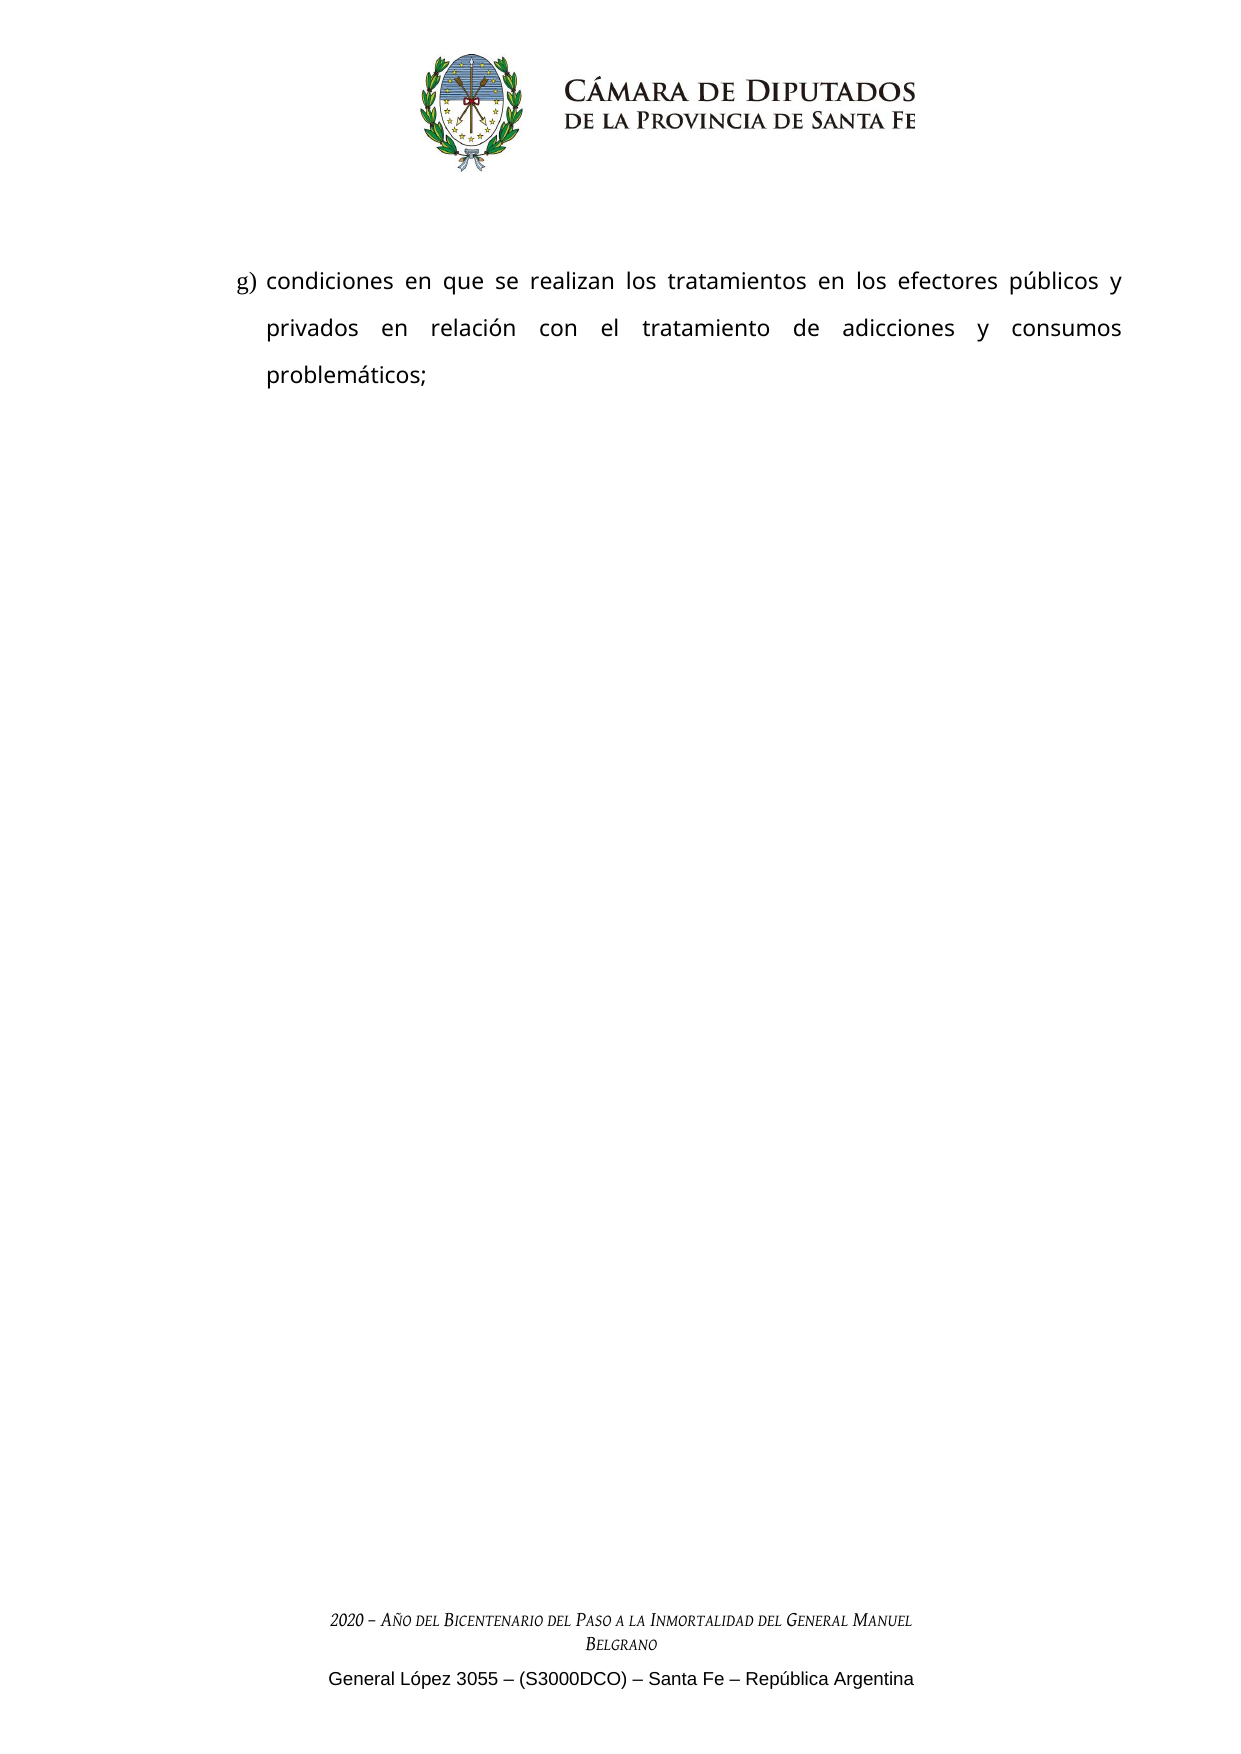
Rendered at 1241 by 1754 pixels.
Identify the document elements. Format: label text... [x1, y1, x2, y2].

picture [420, 54, 915, 176]
list condiciones en que se realizan los tratamientos en los efectores públicos y privados en relación con el tratamiento de adicciones y consumos problemáticos; [236, 265, 1122, 390]
